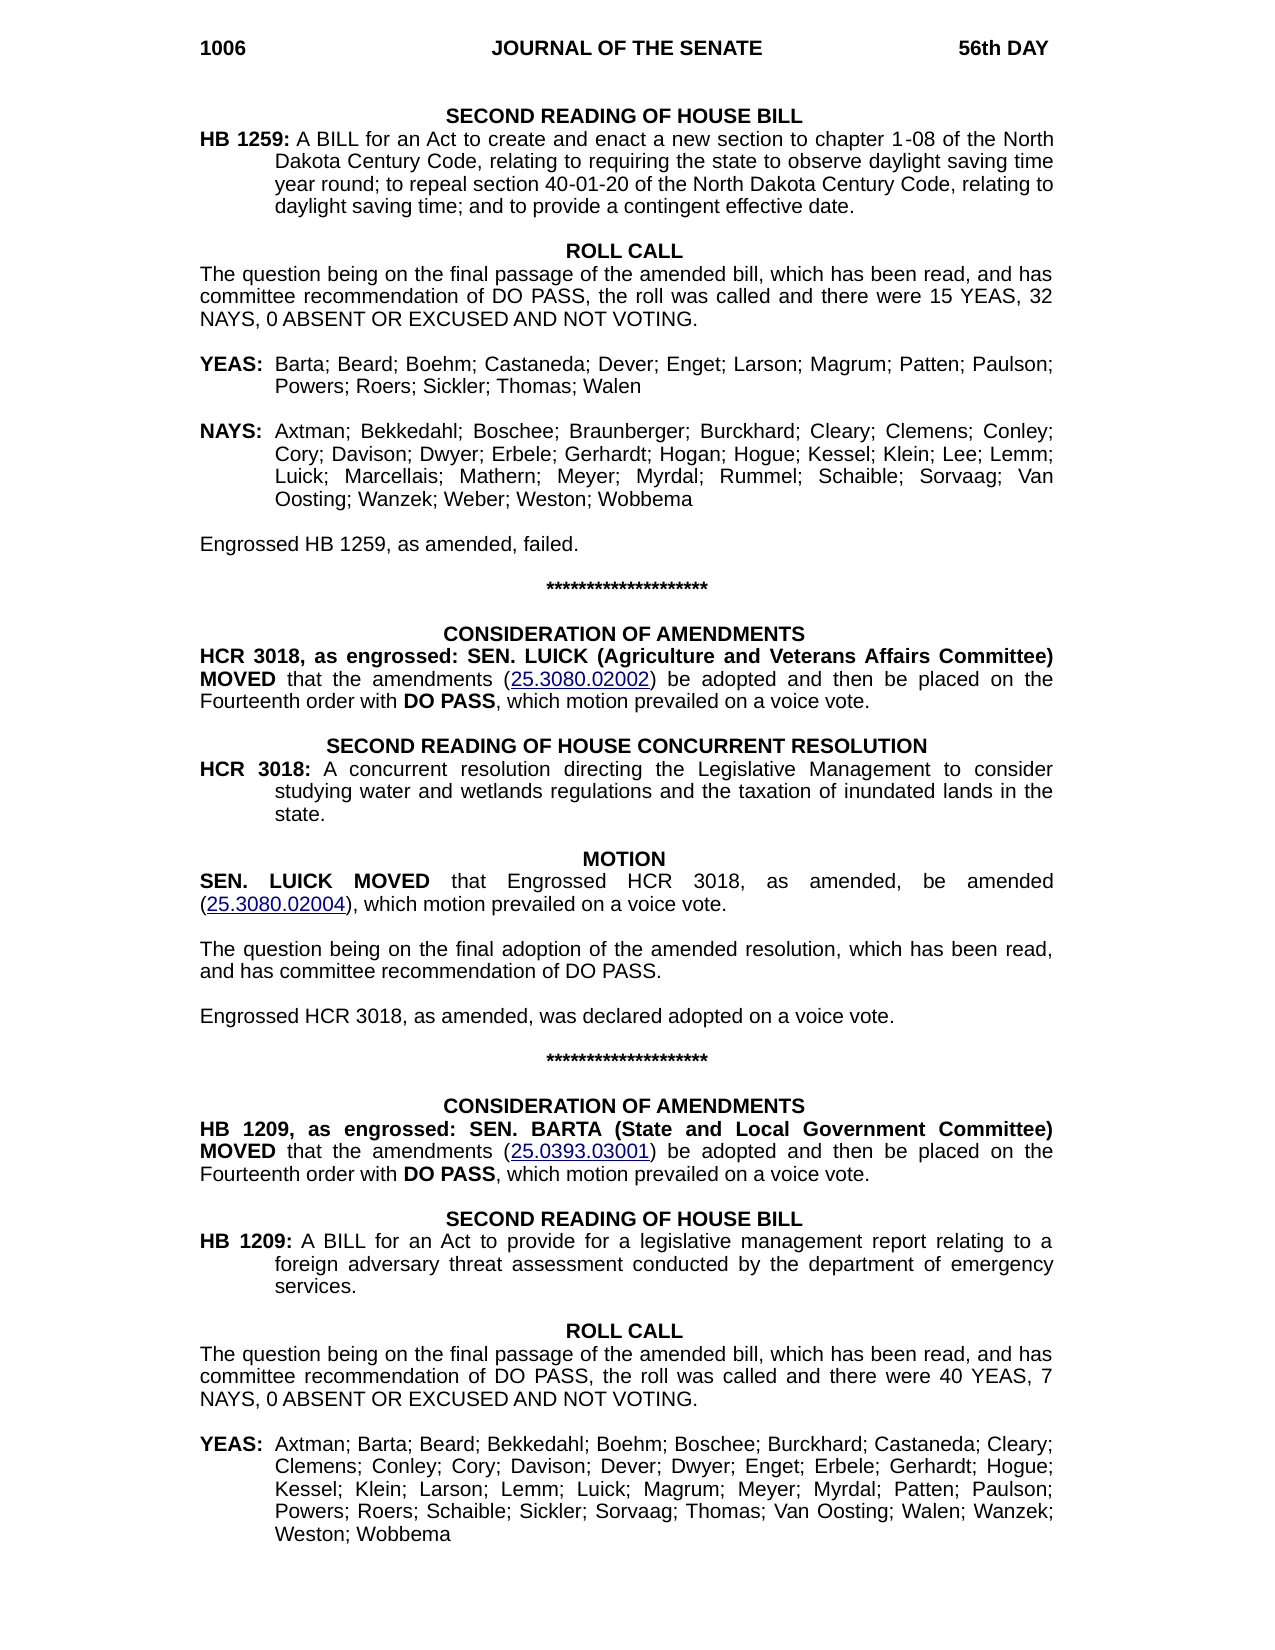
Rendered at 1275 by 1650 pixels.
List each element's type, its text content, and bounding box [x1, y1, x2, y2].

title HCR 3018: A concurrent resolution directing the Legislative Management to consider studying water and wetlands regulations and the taxation of inundated lands in the state. [199, 758, 1054, 826]
title YEAS: Axtman; Barta; Beard; Bekkedahl; Boehm; Boschee; Burckhard; Castaneda; Cleary; Clemens; Conley; Cory; Davison; Dever; Dwyer; Enget; Erbele; Gerhardt; Hogue; Kessel; Klein; Larson; Lemm; Luick; Magrum; Meyer; Myrdal; Patten; Paulson; Powers; Roers; Schaible; Sickler; Sorvaag; Thomas; Van Oosting; Walen; Wanzek; Weston; Wobbema [199, 1433, 1054, 1546]
text Engrossed HCR 3018, as amended, was declared adopted on a voice vote. [199, 1006, 1054, 1028]
text ******************** [199, 1051, 1054, 1073]
text The question being on the final adoption of the amended resolution, which has been read, and has committee recommendation of DO PASS. [199, 938, 1054, 983]
title [0, 0, 118, 66]
text CONSIDERATION OF AMENDMENTS [199, 1096, 1054, 1118]
text CONSIDERATION OF AMENDMENTS [199, 623, 1054, 646]
title HB 1259: A BILL for an Act to create and enact a new section to chapter 1‑08 of the North Dakota Century Code, relating to requiring the state to observe daylight saving time year round; to repeal section 40‑01‑20 of the North Dakota Century Code, relating to daylight saving time; and to provide a contingent effective date. [199, 128, 1054, 218]
text SECOND READING OF HOUSE BILL [199, 1208, 1054, 1231]
text The question being on the final passage of the amended bill, which has been read, and has committee recommendation of DO PASS, the roll was called and there were 15 YEAS, 32 NAYS, 0 ABSENT OR EXCUSED AND NOT VOTING. [199, 263, 1054, 331]
title YEAS: Barta; Beard; Boehm; Castaneda; Dever; Enget; Larson; Magrum; Patten; Paulson; Powers; Roers; Sickler; Thomas; Walen [199, 353, 1054, 398]
text HCR 3018, as engrossed: SEN. LUICK (Agriculture and Veterans Affairs Committee) MOVED that the amendments (25.3080.02002) be adopted and then be placed on the Fourteenth order with DO PASS, which motion prevailed on a voice vote. [199, 646, 1054, 713]
text Engrossed HB 1259, as amended, failed. [199, 533, 1054, 556]
text ROLL CALL [199, 1321, 1054, 1343]
text ROLL CALL [199, 241, 1054, 263]
text SECOND READING OF HOUSE CONCURRENT RESOLUTION [199, 736, 1054, 758]
subtitle Page 1006 [9, 9, 109, 57]
text HB 1209, as engrossed: SEN. BARTA (State and Local Government Committee) MOVED that the amendments (25.0393.03001) be adopted and then be placed on the Fourteenth order with DO PASS, which motion prevailed on a voice vote. [199, 1118, 1054, 1186]
text SECOND READING OF HOUSE BILL [199, 106, 1054, 128]
text MOTION [199, 848, 1054, 871]
text ******************** [199, 578, 1054, 601]
text SEN. LUICK MOVED that Engrossed HCR 3018, as amended, be amended (25.3080.02004), which motion prevailed on a voice vote. [199, 871, 1054, 916]
title NAYS: Axtman; Bekkedahl; Boschee; Braunberger; Burckhard; Cleary; Clemens; Conley; Cory; Davison; Dwyer; Erbele; Gerhardt; Hogan; Hogue; Kessel; Klein; Lee; Lemm; Luick; Marcellais; Mathern; Meyer; Myrdal; Rummel; Schaible; Sorvaag; Van Oosting; Wanzek; Weber; Weston; Wobbema [199, 421, 1054, 511]
text The question being on the final passage of the amended bill, which has been read, and has committee recommendation of DO PASS, the roll was called and there were 40 YEAS, 7 NAYS, 0 ABSENT OR EXCUSED AND NOT VOTING. [199, 1343, 1054, 1411]
title HB 1209: A BILL for an Act to provide for a legislative management report relating to a foreign adversary threat assessment conducted by the department of emergency services. [199, 1231, 1054, 1298]
